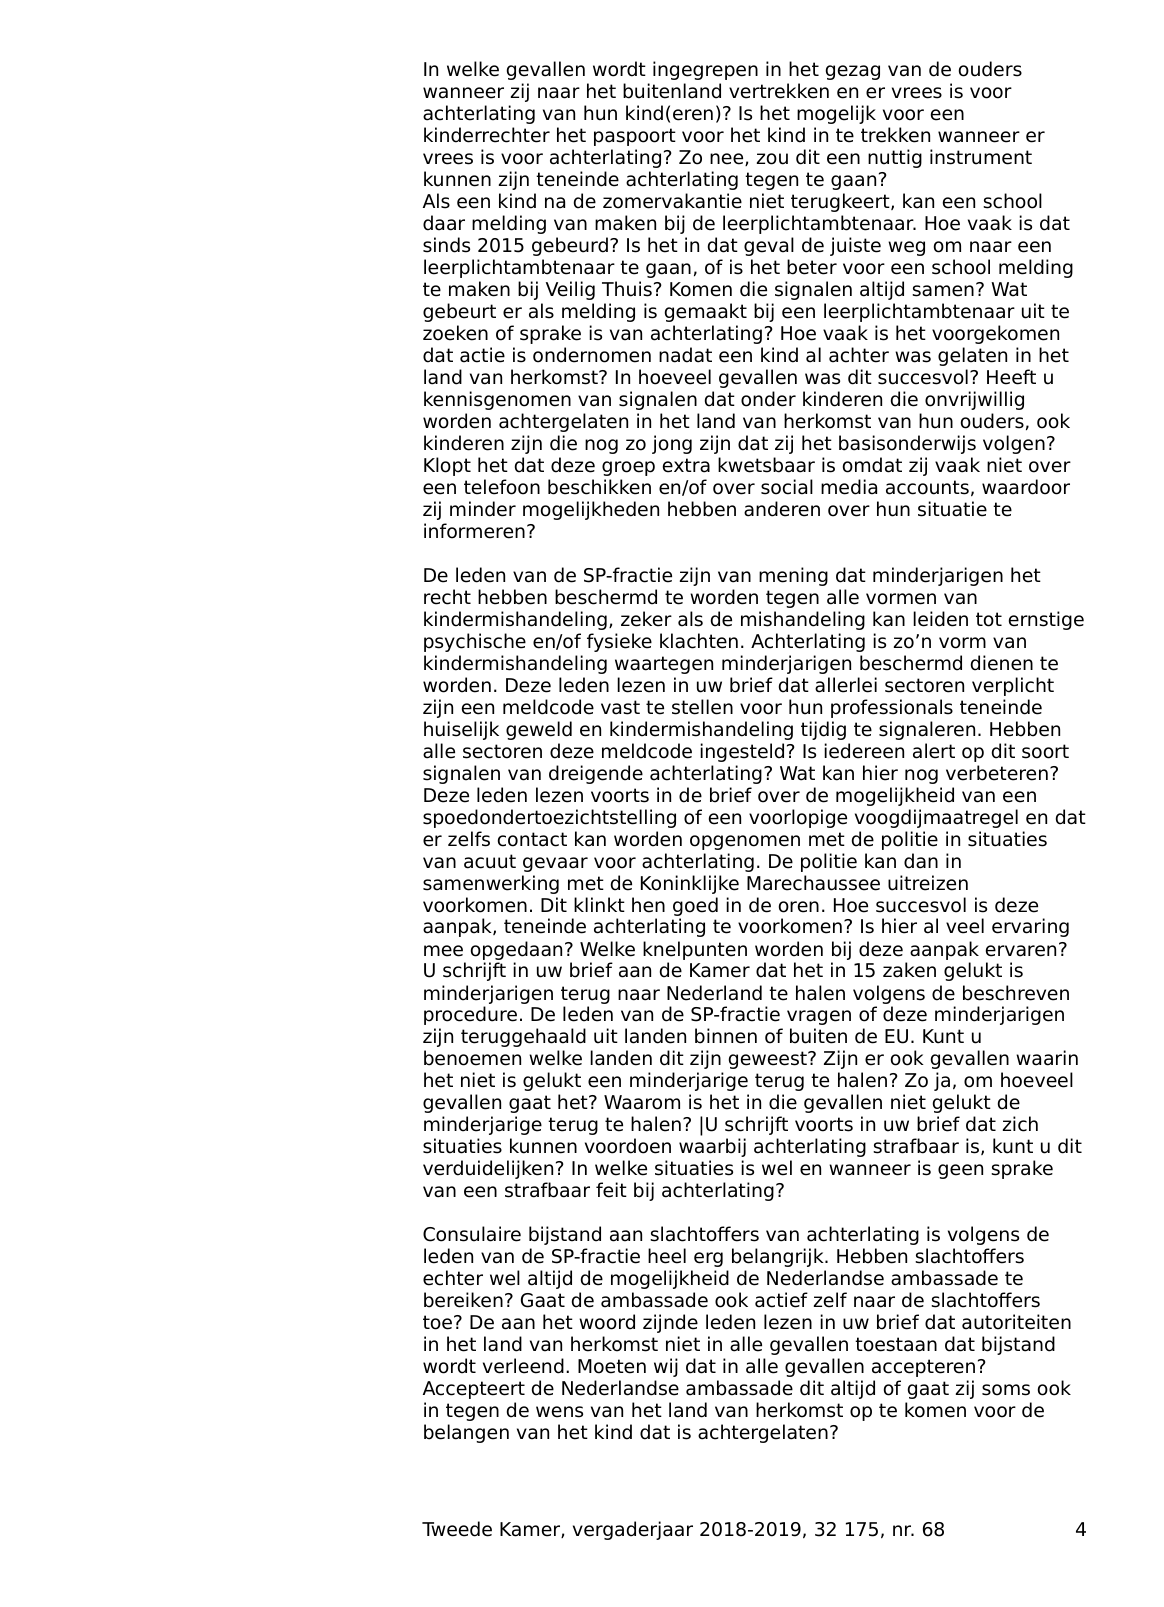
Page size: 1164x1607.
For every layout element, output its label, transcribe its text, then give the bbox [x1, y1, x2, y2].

text Consulaire bijstand aan slachtoffers van achterlating is volgens de leden van de SP-fractie heel erg belangrijk. Hebben slachtoffers echter wel altijd de mogelijkheid de Nederlandse ambassade te bereiken? Gaat de ambassade ook actief zelf naar de slachtoffers toe? De aan het woord zijnde leden lezen in uw brief dat autoriteiten in het land van herkomst niet in alle gevallen toestaan dat bijstand wordt verleend. Moeten wij dat in alle gevallen accepteren? Accepteert de Nederlandse ambassade dit altijd of gaat zij soms ook in tegen de wens van het land van herkomst op te komen voor de belangen van het kind dat is achtergelaten? [422, 1224, 1087, 1444]
text In welke gevallen wordt ingegrepen in het gezag van de ouders wanneer zij naar het buitenland vertrekken en er vrees is voor achterlating van hun kind(eren)? Is het mogelijk voor een kinderrechter het paspoort voor het kind in te trekken wanneer er vrees is voor achterlating? Zo nee, zou dit een nuttig instrument kunnen zijn teneinde achterlating tegen te gaan? [422, 59, 1087, 191]
text Als een kind na de zomervakantie niet terugkeert, kan een school daar melding van maken bij de leerplichtambtenaar. Hoe vaak is dat sinds 2015 gebeurd? Is het in dat geval de juiste weg om naar een leerplichtambtenaar te gaan, of is het beter voor een school melding te maken bij Veilig Thuis? Komen die signalen altijd samen? Wat gebeurt er als melding is gemaakt bij een leerplichtambtenaar uit te zoeken of sprake is van achterlating? Hoe vaak is het voorgekomen dat actie is ondernomen nadat een kind al achter was gelaten in het land van herkomst? In hoeveel gevallen was dit succesvol? Heeft u kennisgenomen van signalen dat onder kinderen die onvrijwillig worden achtergelaten in het land van herkomst van hun ouders, ook kinderen zijn die nog zo jong zijn dat zij het basisonderwijs volgen? Klopt het dat deze groep extra kwetsbaar is omdat zij vaak niet over een telefoon beschikken en/of over social media accounts, waardoor zij minder mogelijkheden hebben anderen over hun situatie te informeren? [422, 191, 1087, 543]
text De leden van de SP-fractie zijn van mening dat minderjarigen het recht hebben beschermd te worden tegen alle vormen van kindermishandeling, zeker als de mishandeling kan leiden tot ernstige psychische en/of fysieke klachten. Achterlating is zo’n vorm van kindermishandeling waartegen minderjarigen beschermd dienen te worden. Deze leden lezen in uw brief dat allerlei sectoren verplicht zijn een meldcode vast te stellen voor hun professionals teneinde huiselijk geweld en kindermishandeling tijdig te signaleren. Hebben alle sectoren deze meldcode ingesteld? Is iedereen alert op dit soort signalen van dreigende achterlating? Wat kan hier nog verbeteren? Deze leden lezen voorts in de brief over de mogelijkheid van een spoedondertoezichtstelling of een voorlopige voogdijmaatregel en dat er zelfs contact kan worden opgenomen met de politie in situaties van acuut gevaar voor achterlating. De politie kan dan in samenwerking met de Koninklijke Marechaussee uitreizen voorkomen. Dit klinkt hen goed in de oren. Hoe succesvol is deze aanpak, teneinde achterlating te voorkomen? Is hier al veel ervaring mee opgedaan? Welke knelpunten worden bij deze aanpak ervaren? U schrijft in uw brief aan de Kamer dat het in 15 zaken gelukt is minderjarigen terug naar Nederland te halen volgens de beschreven procedure. De leden van de SP-fractie vragen of deze minderjarigen zijn teruggehaald uit landen binnen of buiten de EU. Kunt u benoemen welke landen dit zijn geweest? Zijn er ook gevallen waarin het niet is gelukt een minderjarige terug te halen? Zo ja, om hoeveel gevallen gaat het? Waarom is het in die gevallen niet gelukt de minderjarige terug te halen? |U schrijft voorts in uw brief dat zich situaties kunnen voordoen waarbij achterlating strafbaar is, kunt u dit verduidelijken? In welke situaties is wel en wanneer is geen sprake van een strafbaar feit bij achterlating? [422, 565, 1087, 1202]
